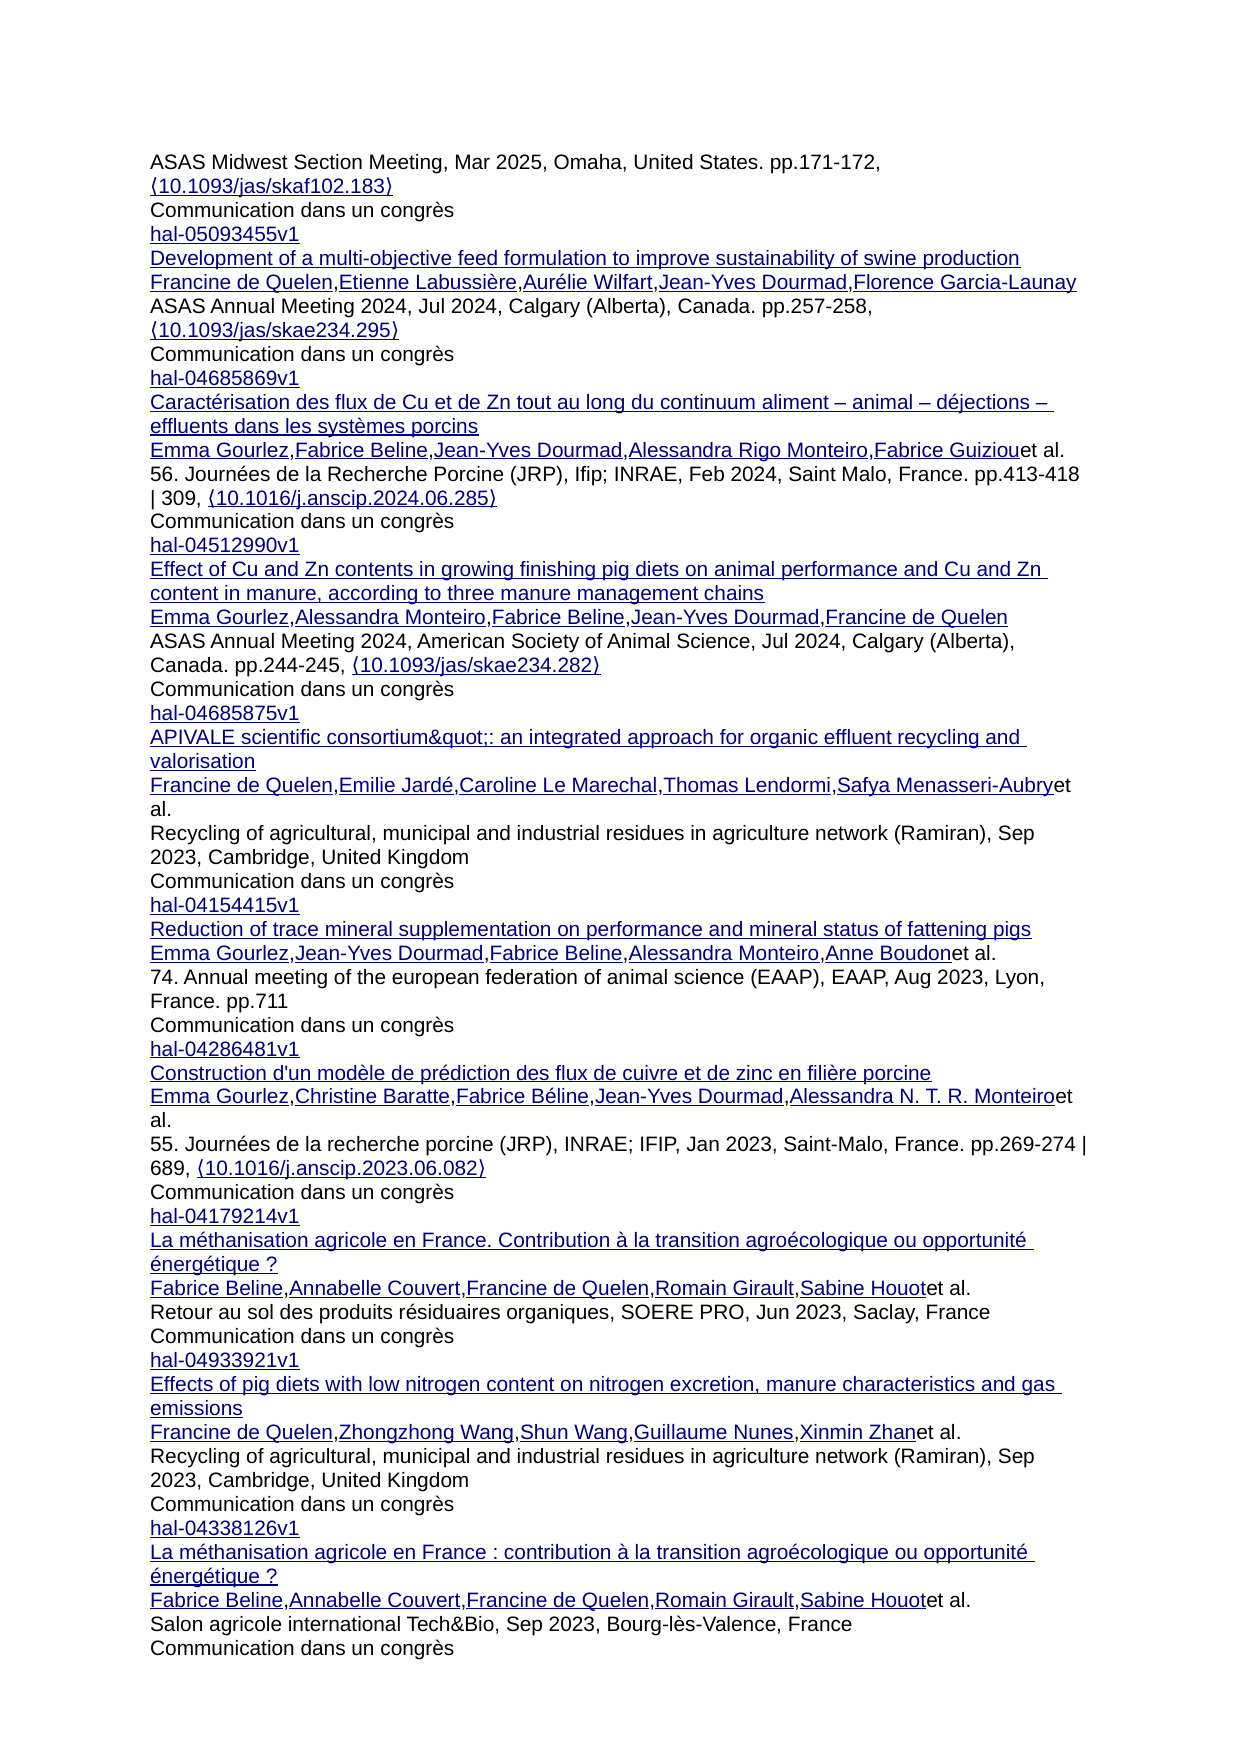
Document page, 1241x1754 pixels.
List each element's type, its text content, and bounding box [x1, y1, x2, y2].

table_cell Reduction of trace mineral supplementation on performance and mineral status of fattening pigs Emma Gourlez,Jean-Yves Dourmad,Fabrice Beline,Alessandra Monteiro,Anne Boudonet al. 74. Annual meeting of the european federation of animal science (EAAP), EAAP, Aug 2023, Lyon, France. pp.711 Communication dans un congrès hal-04286481v1 [150, 917, 1090, 1060]
table_cell Caractérisation des flux de Cu et de Zn tout au long du continuum aliment – animal – déjections – effluents dans les systèmes porcins Emma Gourlez,Fabrice Beline,Jean-Yves Dourmad,Alessandra Rigo Monteiro,Fabrice Guiziouet al. 56. Journées de la Recherche Porcine (JRP), Ifip; INRAE, Feb 2024, Saint Malo, France. pp.413-418 | 309, ⟨10.1016/j.anscip.2024.06.285⟩ Communication dans un congrès hal-04512990v1 [150, 390, 1090, 557]
table_cell La méthanisation agricole en France. Contribution à la transition agroécologique ou opportunité énergétique ? Fabrice Beline,Annabelle Couvert,Francine de Quelen,Romain Girault,Sabine Houotet al. Retour au sol des produits résiduaires organiques, SOERE PRO, Jun 2023, Saclay, France Communication dans un congrès hal-04933921v1 [150, 1228, 1090, 1372]
table_cell ASAS Midwest Section Meeting, Mar 2025, Omaha, United States. pp.171-172, ⟨10.1093/jas/skaf102.183⟩ Communication dans un congrès hal-05093455v1 [150, 150, 1090, 246]
table_cell Construction d'un modèle de prédiction des flux de cuivre et de zinc en filière porcine Emma Gourlez,Christine Baratte,Fabrice Béline,Jean-Yves Dourmad,Alessandra N. T. R. Monteiroet al. 55. Journées de la recherche porcine (JRP), INRAE; IFIP, Jan 2023, Saint-Malo, France. pp.269-274 | 689, ⟨10.1016/j.anscip.2023.06.082⟩ Communication dans un congrès hal-04179214v1 [150, 1060, 1090, 1228]
table_cell Development of a multi-objective feed formulation to improve sustainability of swine production Francine de Quelen,Etienne Labussière,Aurélie Wilfart,Jean-Yves Dourmad,Florence Garcia-Launay ASAS Annual Meeting 2024, Jul 2024, Calgary (Alberta), Canada. pp.257-258, ⟨10.1093/jas/skae234.295⟩ Communication dans un congrès hal-04685869v1 [150, 246, 1090, 389]
table_cell La méthanisation agricole en France : contribution à la transition agroécologique ou opportunité énergétique ? Fabrice Beline,Annabelle Couvert,Francine de Quelen,Romain Girault,Sabine Houotet al. Salon agricole international Tech&Bio, Sep 2023, Bourg-lès-Valence, France Communication dans un congrès [150, 1540, 1090, 1659]
table_cell APIVALE scientific consortium&quot;: an integrated approach for organic effluent recycling and valorisation Francine de Quelen,Emilie Jardé,Caroline Le Marechal,Thomas Lendormi,Safya Menasseri-Aubryet al. Recycling of agricultural, municipal and industrial residues in agriculture network (Ramiran), Sep 2023, Cambridge, United Kingdom Communication dans un congrès hal-04154415v1 [150, 725, 1090, 917]
table_cell Effects of pig diets with low nitrogen content on nitrogen excretion, manure characteristics and gas emissions Francine de Quelen,Zhongzhong Wang,Shun Wang,Guillaume Nunes,Xinmin Zhanet al. Recycling of agricultural, municipal and industrial residues in agriculture network (Ramiran), Sep 2023, Cambridge, United Kingdom Communication dans un congrès hal-04338126v1 [150, 1372, 1090, 1539]
table_cell Effect of Cu and Zn contents in growing finishing pig diets on animal performance and Cu and Zn content in manure, according to three manure management chains Emma Gourlez,Alessandra Monteiro,Fabrice Beline,Jean-Yves Dourmad,Francine de Quelen ASAS Annual Meeting 2024, American Society of Animal Science, Jul 2024, Calgary (Alberta), Canada. pp.244-245, ⟨10.1093/jas/skae234.282⟩ Communication dans un congrès hal-04685875v1 [150, 557, 1090, 725]
